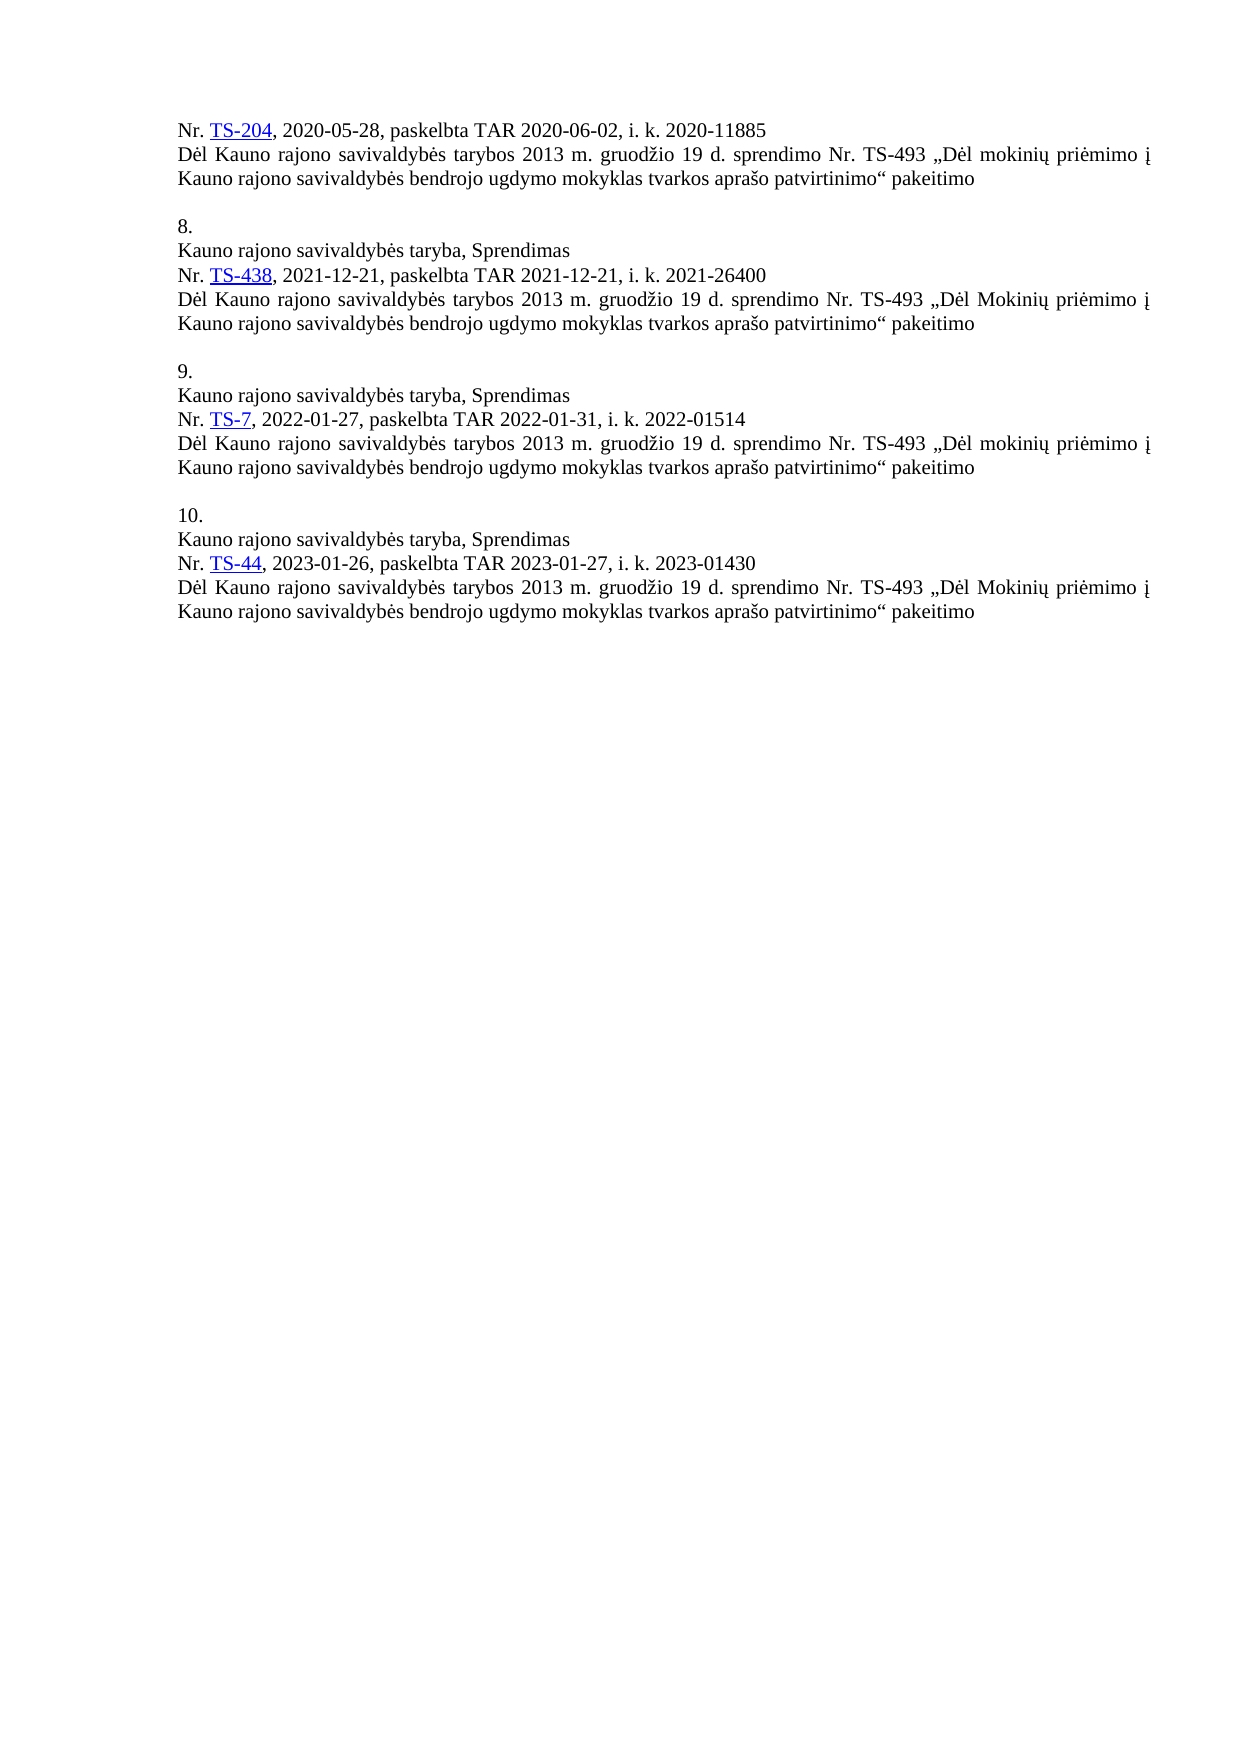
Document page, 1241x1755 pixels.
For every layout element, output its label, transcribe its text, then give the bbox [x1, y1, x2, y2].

text Nr. TS-7, 2022-01-27, paskelbta TAR 2022-01-31, i. k. 2022-01514 [177, 407, 1152, 431]
text Nr. TS-204, 2020-05-28, paskelbta TAR 2020-06-02, i. k. 2020-11885 [177, 118, 1152, 142]
text 8. [177, 214, 1152, 238]
text Kauno rajono savivaldybės taryba, Sprendimas [177, 383, 1152, 407]
text Nr. TS-438, 2021-12-21, paskelbta TAR 2021-12-21, i. k. 2021-26400 [177, 262, 1152, 287]
text Kauno rajono savivaldybės taryba, Sprendimas [177, 527, 1152, 551]
text Dėl Kauno rajono savivaldybės tarybos 2013 m. gruodžio 19 d. sprendimo Nr. TS-493 „Dėl Mokinių priėmimo į Kauno rajono savivaldybės bendrojo ugdymo mokyklas tvarkos aprašo patvirtinimo“ pakeitimo [177, 575, 1152, 623]
text Dėl Kauno rajono savivaldybės tarybos 2013 m. gruodžio 19 d. sprendimo Nr. TS-493 „Dėl mokinių priėmimo į Kauno rajono savivaldybės bendrojo ugdymo mokyklas tvarkos aprašo patvirtinimo“ pakeitimo [177, 142, 1152, 190]
text 9. [177, 359, 1152, 383]
text 10. [177, 503, 1152, 527]
text Kauno rajono savivaldybės taryba, Sprendimas [177, 238, 1152, 262]
text Dėl Kauno rajono savivaldybės tarybos 2013 m. gruodžio 19 d. sprendimo Nr. TS-493 „Dėl Mokinių priėmimo į Kauno rajono savivaldybės bendrojo ugdymo mokyklas tvarkos aprašo patvirtinimo“ pakeitimo [177, 287, 1152, 335]
text Dėl Kauno rajono savivaldybės tarybos 2013 m. gruodžio 19 d. sprendimo Nr. TS-493 „Dėl mokinių priėmimo į Kauno rajono savivaldybės bendrojo ugdymo mokyklas tvarkos aprašo patvirtinimo“ pakeitimo [177, 431, 1152, 479]
text Nr. TS-44, 2023-01-26, paskelbta TAR 2023-01-27, i. k. 2023-01430 [177, 551, 1152, 575]
